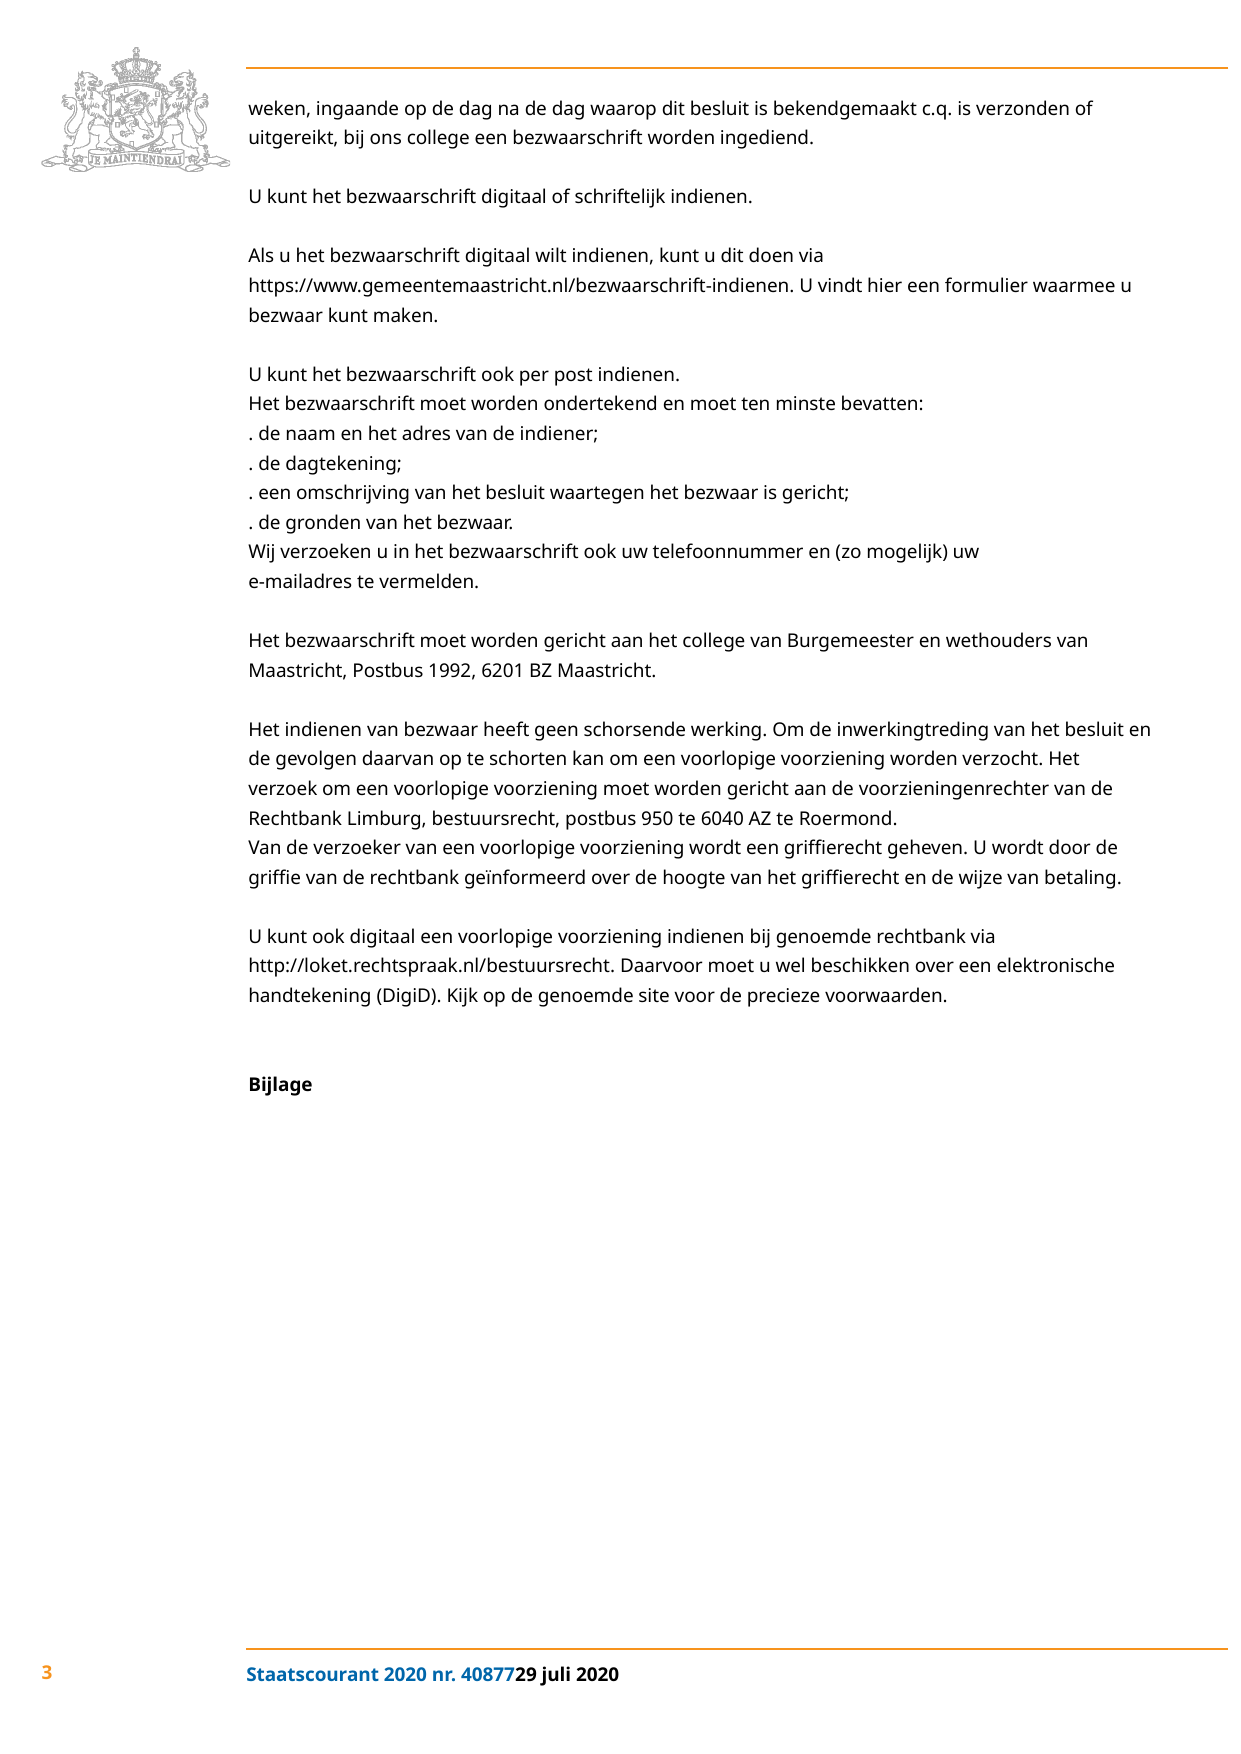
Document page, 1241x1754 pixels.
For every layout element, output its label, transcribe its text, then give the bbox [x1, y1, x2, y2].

text Het indienen van bezwaar heeft geen schorsende werking. Om de inwerkingtreding van het besluit en de gevolgen daarvan op te schorten kan om een voorlopige voorziening worden verzocht. Het verzoek om een voorlopige voorziening moet worden gericht aan de voorzieningenrechter van de Rechtbank Limburg, bestuursrecht, postbus 950 te 6040 AZ te Roermond. [248, 716, 1152, 831]
text e-mailadres te vermelden. [248, 568, 1152, 594]
text Het bezwaarschrift moet worden ondertekend en moet ten minste bevatten: [248, 391, 1152, 416]
text Het bezwaarschrift moet worden gericht aan het college van Burgemeester en wethouders van Maastricht, Postbus 1992, 6201 BZ Maastricht. [248, 627, 1152, 683]
text U kunt ook digitaal een voorlopige voorziening indienen bij genoemde rechtbank via http://loket.rechtspraak.nl/bestuursrecht. Daarvoor moet u wel beschikken over een elektronische handtekening (DigiD). Kijk op de genoemde site voor de precieze voorwaarden. [248, 923, 1152, 1008]
picture [41, 47, 231, 172]
text weken, ingaande op de dag na de dag waarop dit besluit is bekendgemaakt c.q. is verzonden of uitgereikt, bij ons college een bezwaarschrift worden ingediend. [248, 95, 1152, 150]
text U kunt het bezwaarschrift ook per post indienen. [248, 361, 1152, 387]
text . een omschrijving van het besluit waartegen het bezwaar is gericht; [248, 479, 1152, 505]
text . de gronden van het bezwaar. [248, 509, 1152, 535]
text Als u het bezwaarschrift digitaal wilt indienen, kunt u dit doen via https://www.gemeentemaastricht.nl/bezwaarschrift-indienen. U vindt hier een formulier waarmee u bezwaar kunt maken. [248, 243, 1152, 328]
text . de naam en het adres van de indiener; [248, 420, 1152, 446]
text . de dagtekening; [248, 450, 1152, 476]
text Bijlage [248, 1071, 1152, 1097]
text Wij verzoeken u in het bezwaarschrift ook uw telefoonnummer en (zo mogelijk) uw [248, 538, 1152, 564]
text Van de verzoeker van een voorlopige voorziening wordt een griffierecht geheven. U wordt door de griffie van de rechtbank geïnformeerd over de hoogte van het griffierecht en de wijze van betaling. [248, 834, 1152, 890]
text U kunt het bezwaarschrift digitaal of schriftelijk indienen. [248, 183, 1152, 209]
